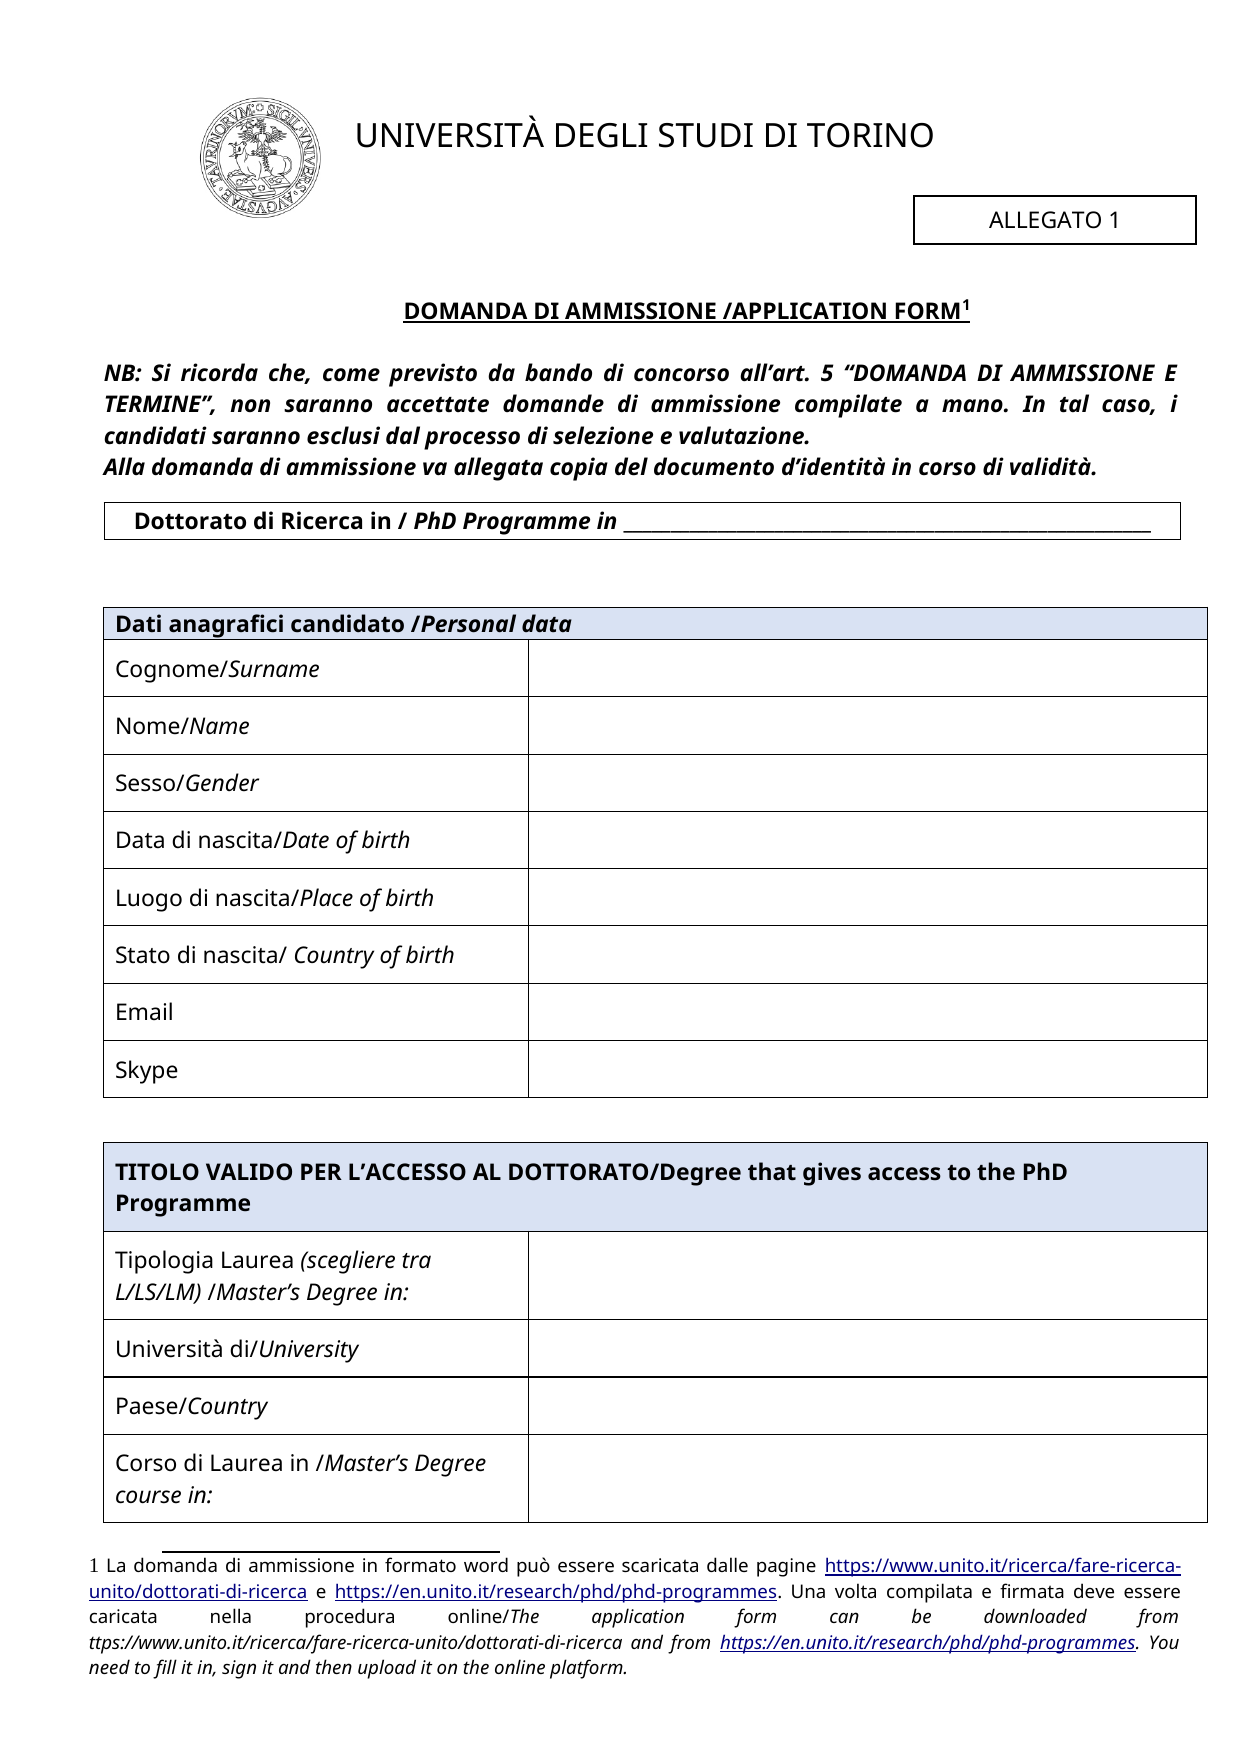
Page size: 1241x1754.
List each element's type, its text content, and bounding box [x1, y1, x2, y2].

table_cell Corso di Laurea in /Master’s Degree course in: [104, 1435, 528, 1522]
table_cell [529, 1435, 1207, 1522]
text La domanda di ammissione in formato word può essere scaricata dalle pagine https://www.unito.it/ricerca/fare-ricerca-unito/dottorati-di-ricerca e https://en.unito.it/research/phd/phd-programmes. Una volta compilata e firmata deve essere caricata nella procedura online/The application form can be downloaded from ttps://www.unito.it/ricerca/fare-ricerca-unito/dottorati-di-ricerca and from https://en.unito.it/research/phd/phd-programmes. You need to fill it in, sign it and then upload it on the online platform. [89, 1552, 1181, 1680]
text Alla domanda di ammissione va allegata copia del documento d’identità in corso di validità. [103, 451, 1181, 482]
table_cell [529, 697, 1207, 753]
table_cell Luogo di nascita/Place of birth [104, 869, 528, 925]
table_cell [529, 869, 1207, 925]
table_cell [529, 812, 1207, 868]
table_cell Cognome/Surname [104, 640, 528, 696]
table_cell Università di/University [104, 1320, 528, 1376]
table_cell Email [104, 984, 528, 1040]
text NB: Si ricorda che, come previsto da bando di concorso all’art. 5 “DOMANDA DI AMMISSIONE E TERMINE”, non saranno accettate domande di ammissione compilate a mano. In tal caso, i candidati saranno esclusi dal processo di selezione e valutazione. [103, 357, 1181, 451]
table_cell Paese/Country [104, 1378, 528, 1434]
table_cell [529, 1320, 1207, 1376]
text DOMANDA DI AMMISSIONE /APPLICATION FORM [162, 294, 1211, 326]
table_cell Skype [104, 1041, 528, 1097]
table_cell [529, 984, 1207, 1040]
table_cell [529, 926, 1207, 983]
text ALLEGATO 1 [929, 204, 1181, 236]
text Dottorato di Ricerca in / PhD Programme in ________________________________________________________ [105, 503, 1180, 539]
table_cell Sesso/Gender [104, 755, 528, 811]
table_cell [529, 1378, 1207, 1434]
table_cell Data di nascita/Date of birth [104, 812, 528, 868]
table_cell Nome/Name [104, 697, 528, 753]
text [915, 197, 1195, 243]
table_header TITOLO VALIDO PER L’ACCESSO AL DOTTORATO/Degree that gives access to the PhD Programme [104, 1143, 1207, 1231]
table_cell [529, 640, 1207, 696]
table_header Dati anagrafici candidato /Personal data [104, 608, 1207, 639]
table_cell Tipologia Laurea (scegliere tra L/LS/LM) /Master’s Degree in: [104, 1232, 528, 1319]
table_cell [529, 755, 1207, 811]
table_cell Stato di nascita/ Country of birth [104, 926, 528, 983]
table_cell [529, 1232, 1207, 1319]
table_cell [529, 1041, 1207, 1097]
